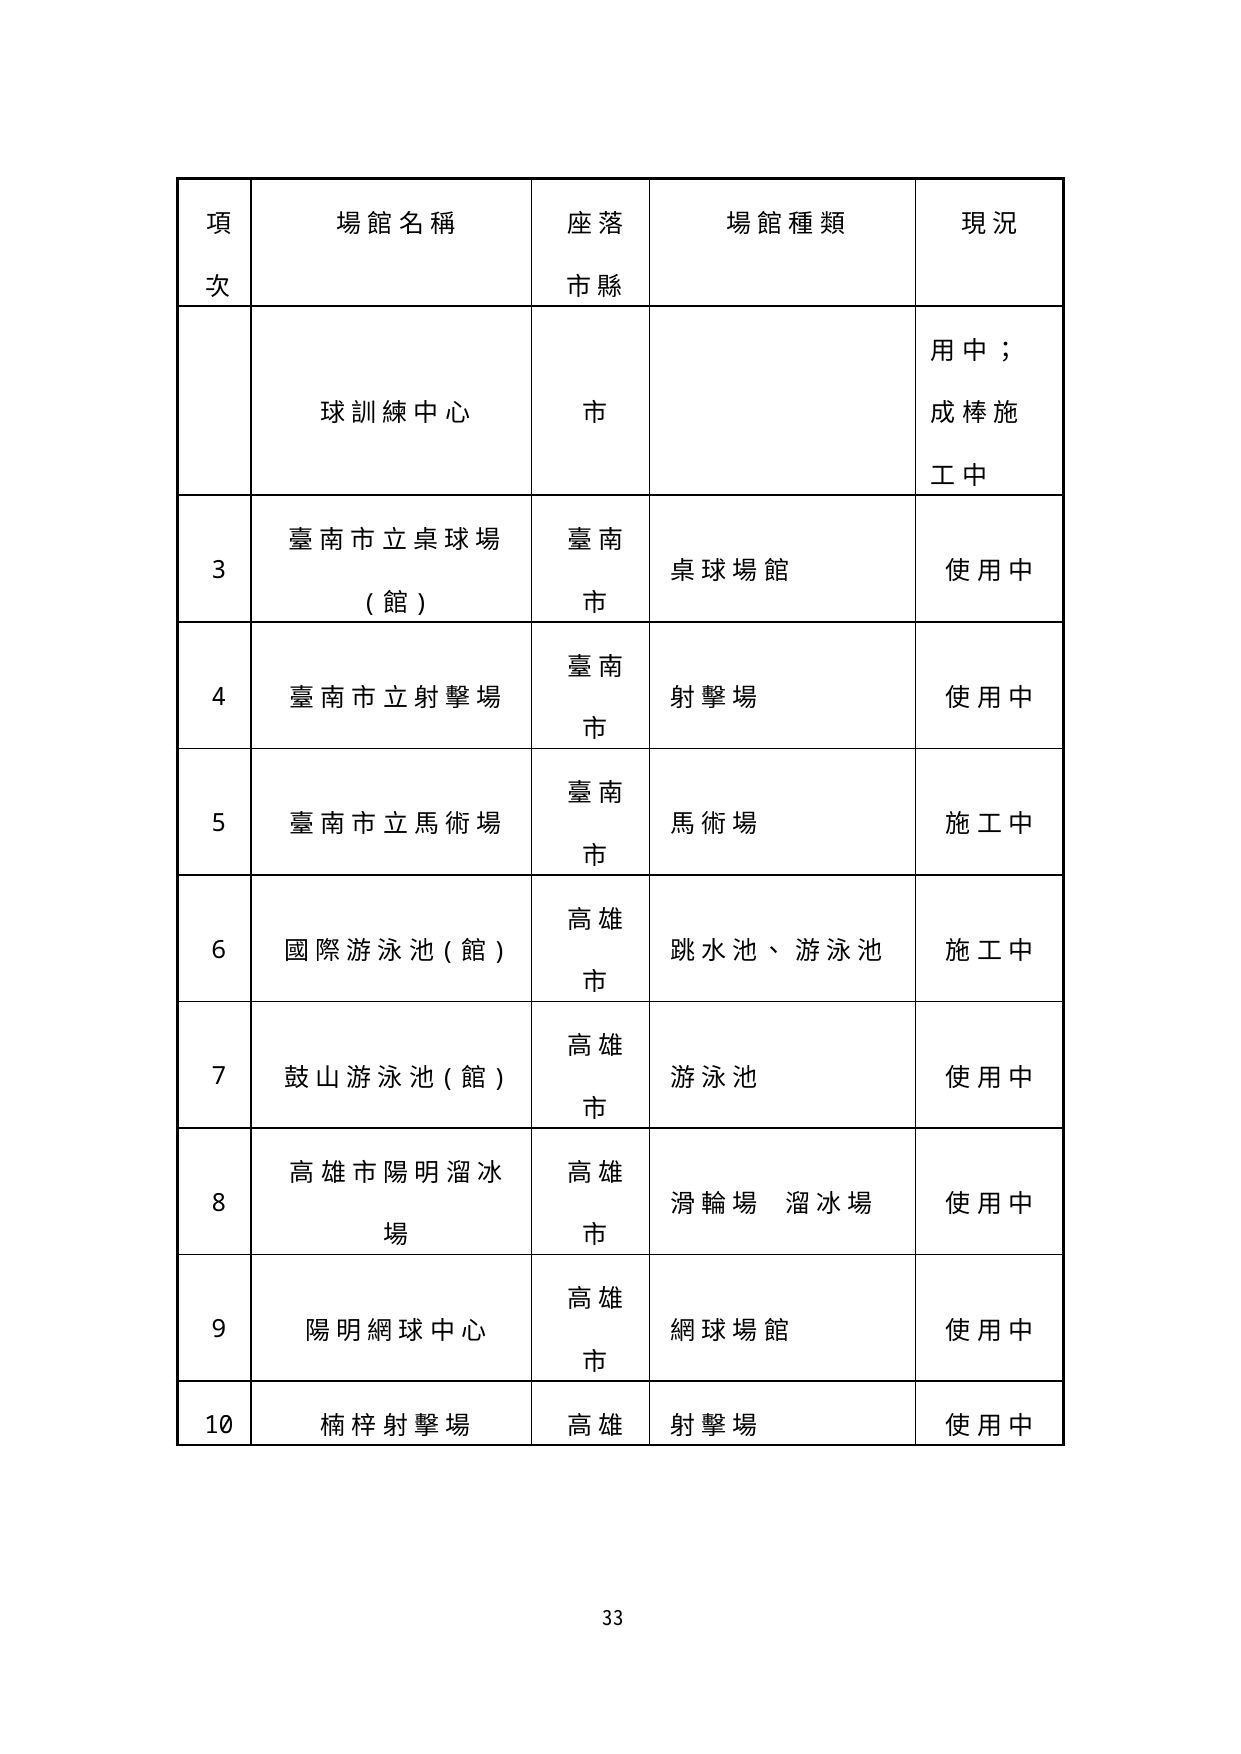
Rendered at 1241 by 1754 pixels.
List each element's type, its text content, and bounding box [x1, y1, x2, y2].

table_cell 4 [179, 623, 250, 747]
table_header 場館名稱 [252, 180, 531, 305]
table_cell 楠梓射擊場 [252, 1382, 531, 1444]
table_cell 3 [179, 496, 250, 621]
table_cell 臺南市 [532, 496, 649, 621]
table_cell 使用中 [916, 1382, 1062, 1444]
table_cell 使用中 [916, 1129, 1062, 1254]
table_cell 臺南市立馬術場 [252, 749, 531, 874]
table_cell 10 [179, 1382, 250, 1444]
table_cell 臺南市 [532, 623, 649, 747]
table_header 場館種類 [650, 180, 915, 305]
table_cell 市 [532, 307, 649, 494]
table_cell 射擊場 [650, 1382, 915, 1444]
table_header 座落市縣 [532, 180, 649, 305]
table_cell 使用中 [916, 1002, 1062, 1127]
table_cell 臺南市 [532, 749, 649, 874]
table_cell 用中；成棒施工中 [916, 307, 1062, 494]
table_cell 鼓山游泳池(館) [252, 1002, 531, 1127]
table_cell 使用中 [916, 496, 1062, 621]
table_cell 6 [179, 876, 250, 1001]
table_cell [179, 307, 250, 494]
table_cell 臺南市立桌球場(館) [252, 496, 531, 621]
table_cell 施工中 [916, 876, 1062, 1001]
table_cell 使用中 [916, 1255, 1062, 1380]
table_cell 跳水池、游泳池 [650, 876, 915, 1001]
table_cell 球訓練中心 [252, 307, 531, 494]
table_header 現況 [916, 180, 1062, 305]
table_cell 滑輪場 溜冰場 [650, 1129, 915, 1254]
table_cell 桌球場館 [650, 496, 915, 621]
table_cell 8 [179, 1129, 250, 1254]
table_cell [650, 307, 915, 494]
table_cell 馬術場 [650, 749, 915, 874]
table_cell 高雄市 [532, 1002, 649, 1127]
table_cell 臺南市立射擊場 [252, 623, 531, 747]
table_cell 7 [179, 1002, 250, 1127]
table_cell 高雄市 [532, 876, 649, 1001]
table_cell 施工中 [916, 749, 1062, 874]
table_cell 游泳池 [650, 1002, 915, 1127]
table_cell 高雄 [532, 1382, 649, 1444]
table_cell 射擊場 [650, 623, 915, 747]
table_cell 使用中 [916, 623, 1062, 747]
table_cell 網球場館 [650, 1255, 915, 1380]
table_cell 5 [179, 749, 250, 874]
table_cell 9 [179, 1255, 250, 1380]
table_cell 高雄市 [532, 1129, 649, 1254]
table_header 項次 [179, 180, 250, 305]
table_cell 高雄市 [532, 1255, 649, 1380]
table_cell 國際游泳池(館) [252, 876, 531, 1001]
table_cell 高雄市陽明溜冰場 [252, 1129, 531, 1254]
table_cell 陽明網球中心 [252, 1255, 531, 1380]
